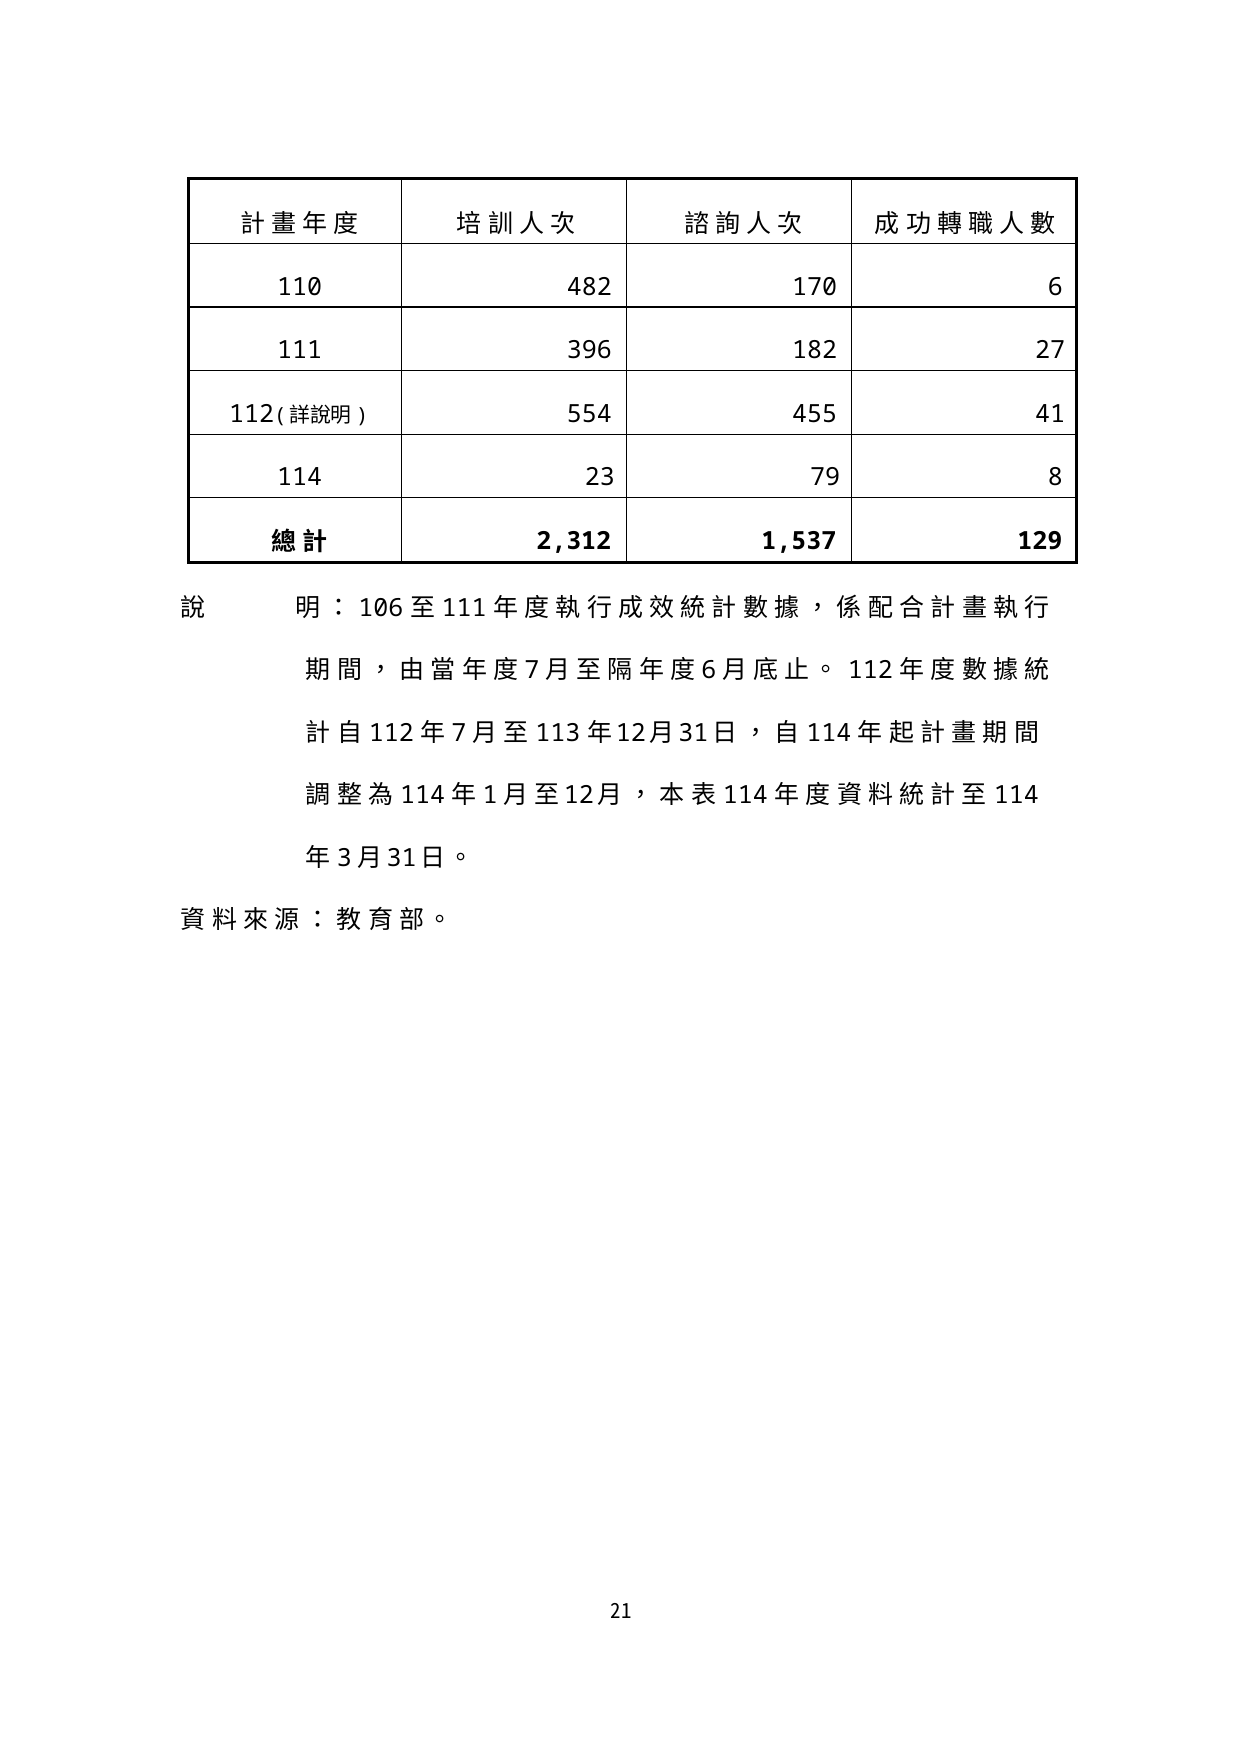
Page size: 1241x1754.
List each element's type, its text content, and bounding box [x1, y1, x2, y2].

table_cell 79 [627, 435, 851, 497]
table_header 成功轉職人數 [852, 180, 1075, 243]
table_cell 110 [190, 244, 401, 306]
table_cell 455 [627, 371, 851, 433]
text 說 明：106至111年度執行成效統計數據，係配合計畫執行期間，由當年度7月至隔年度6月底止。112年度數據統計自112年7月至113年12月31日，自114年起計畫期間調整為114年1月至12月，本表114年度資料統計至114年3月31日。 [174, 564, 1062, 876]
table_cell 182 [627, 308, 851, 370]
table_header 培訓人次 [402, 180, 626, 243]
table_cell 6 [852, 244, 1075, 306]
table_cell 1,537 [627, 498, 851, 561]
table_cell 112(詳說明) [190, 371, 401, 433]
table_header 計畫年度 [190, 180, 401, 243]
table_cell 23 [402, 435, 626, 497]
table_cell 27 [852, 308, 1075, 370]
table_cell 396 [402, 308, 626, 370]
table_cell 554 [402, 371, 626, 433]
table_header 諮詢人次 [627, 180, 851, 243]
table_cell 2,312 [402, 498, 626, 561]
table_cell 129 [852, 498, 1075, 561]
table_cell 總計 [190, 498, 401, 561]
table_cell 8 [852, 435, 1075, 497]
text 資料來源：教育部。 [174, 876, 1062, 939]
table_cell 111 [190, 308, 401, 370]
table_cell 114 [190, 435, 401, 497]
table_cell 482 [402, 244, 626, 306]
table_cell 41 [852, 371, 1075, 433]
table_cell 170 [627, 244, 851, 306]
